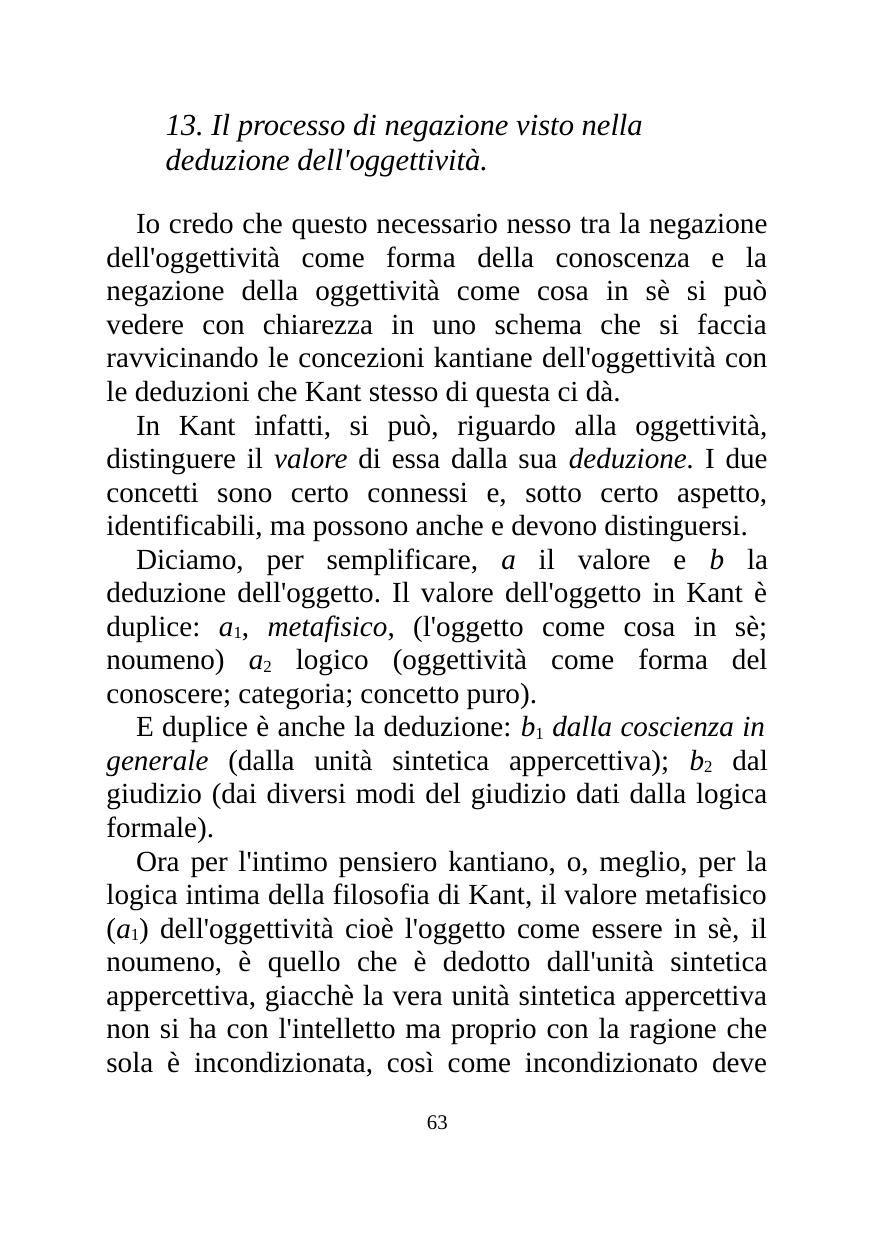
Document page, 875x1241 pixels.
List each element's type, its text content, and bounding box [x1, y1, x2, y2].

text Ora per l'intimo pensiero kantiano, o, meglio, per la logica intima della filosofia di Kant, il valore metafisico (a1) dell'oggettività cioè l'oggetto come essere in sè, il noumeno, è quello che è dedotto dall'unità sintetica appercettiva, giacchè la vera unità sintetica appercettiva non si ha con l'intelletto ma proprio con la ragione che sola è incondizionata, così come incondizionato deve [106, 844, 768, 1078]
subtitle 13. Il processo di negazione visto nella deduzione dell'oggettività. [165, 106, 768, 177]
text Diciamo, per semplificare, a il valore e b la deduzione dell'oggetto. Il valore dell'oggetto in Kant è duplice: a1, metafisico, (l'oggetto come cosa in sè; noumeno) a2 logico (oggettività come forma del conoscere; categoria; concetto puro). [106, 542, 768, 709]
text E duplice è anche la deduzione: b1 dalla coscienza in generale (dalla unità sintetica appercettiva); b2 dal giudizio (dai diversi modi del giudizio dati dalla logica formale). [106, 709, 768, 844]
text Io credo che questo necessario nesso tra la negazione dell'oggettività come forma della conoscenza e la negazione della oggettività come cosa in sè si può vedere con chiarezza in uno schema che si faccia ravvicinando le concezioni kantiane dell'oggettività con le deduzioni che Kant stesso di questa ci dà. [106, 206, 768, 408]
text In Kant infatti, si può, riguardo alla oggettività, distinguere il valore di essa dalla sua deduzione. I due concetti sono certo connessi e, sotto certo aspetto, identificabili, ma possono anche e devono distinguersi. [106, 408, 768, 542]
